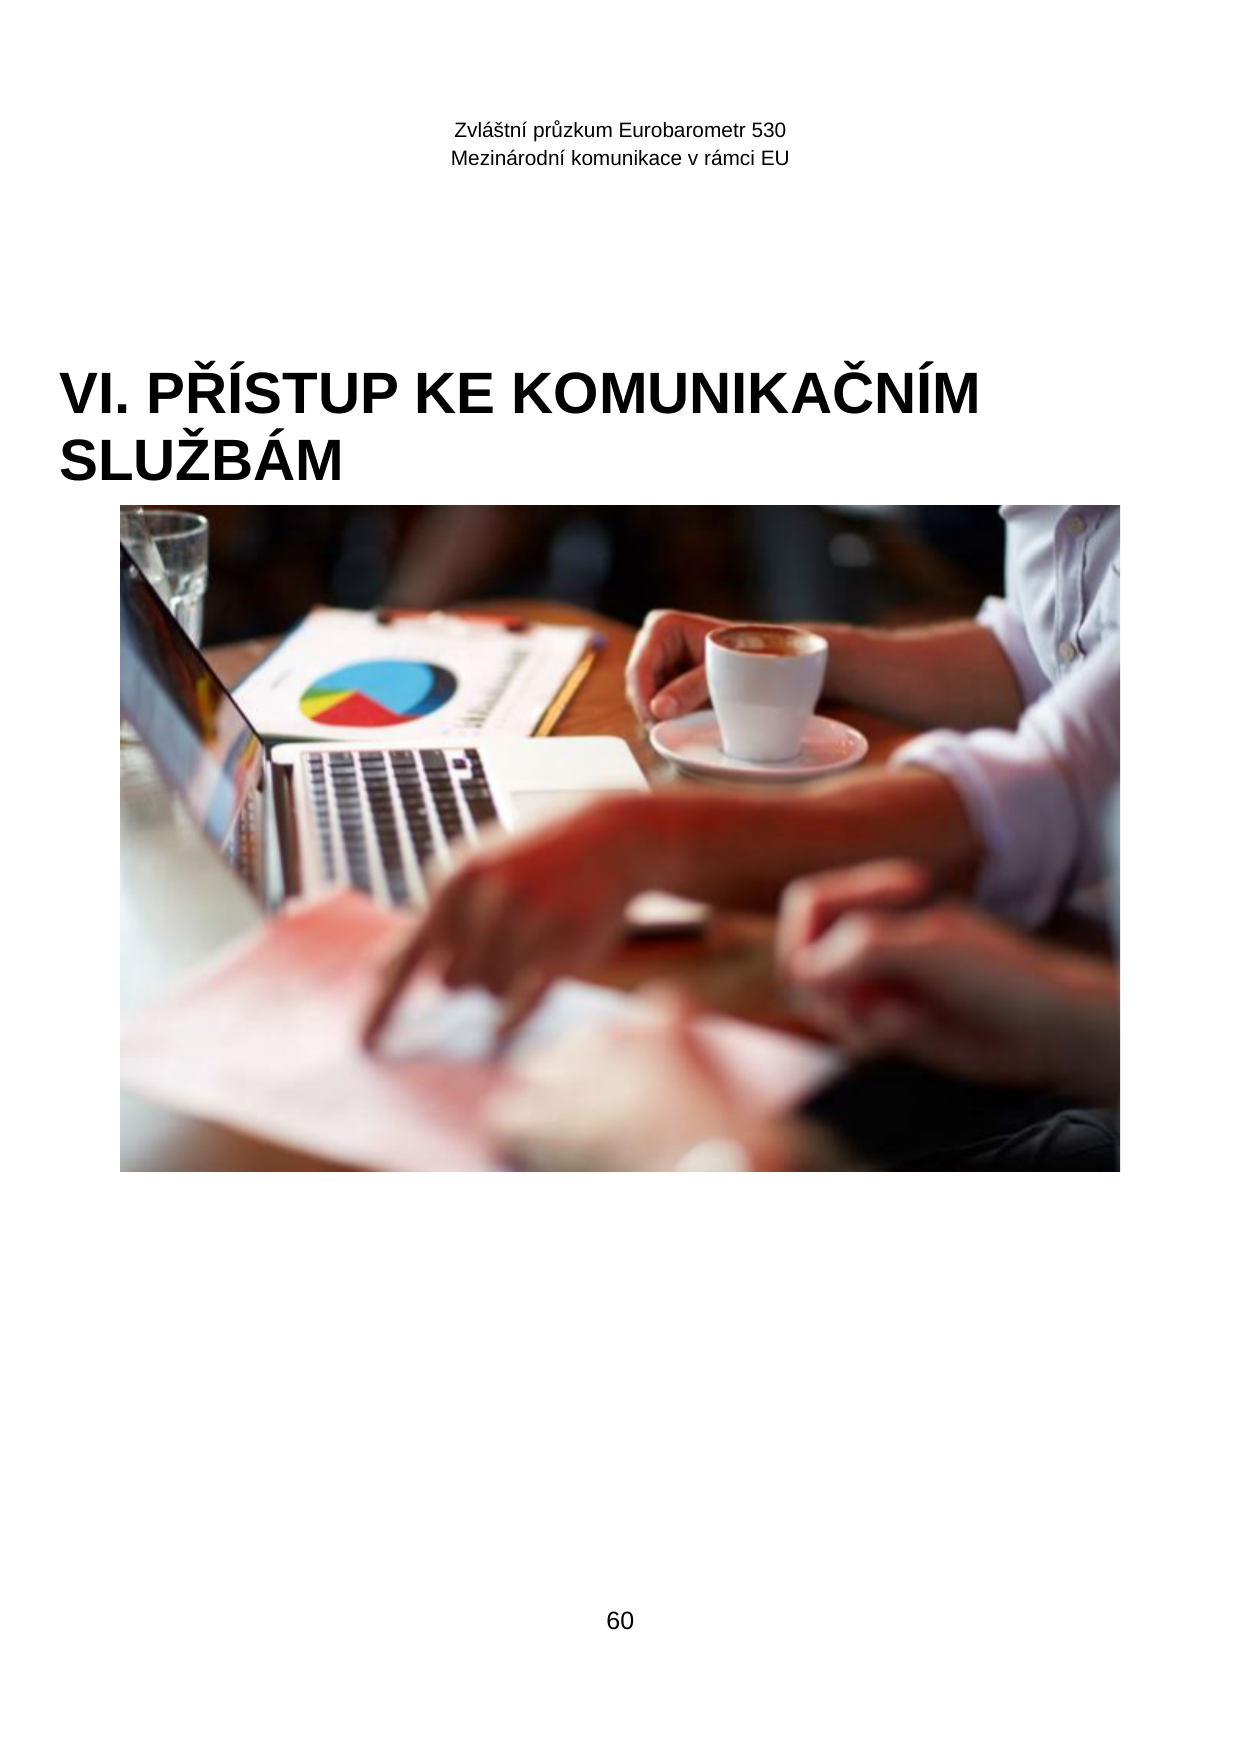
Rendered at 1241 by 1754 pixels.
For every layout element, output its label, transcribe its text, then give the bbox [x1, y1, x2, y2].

subtitle VI. PŘÍSTUP KE KOMUNIKAČNÍM SLUŽBÁM [59, 359, 1181, 493]
picture [120, 505, 1121, 1172]
